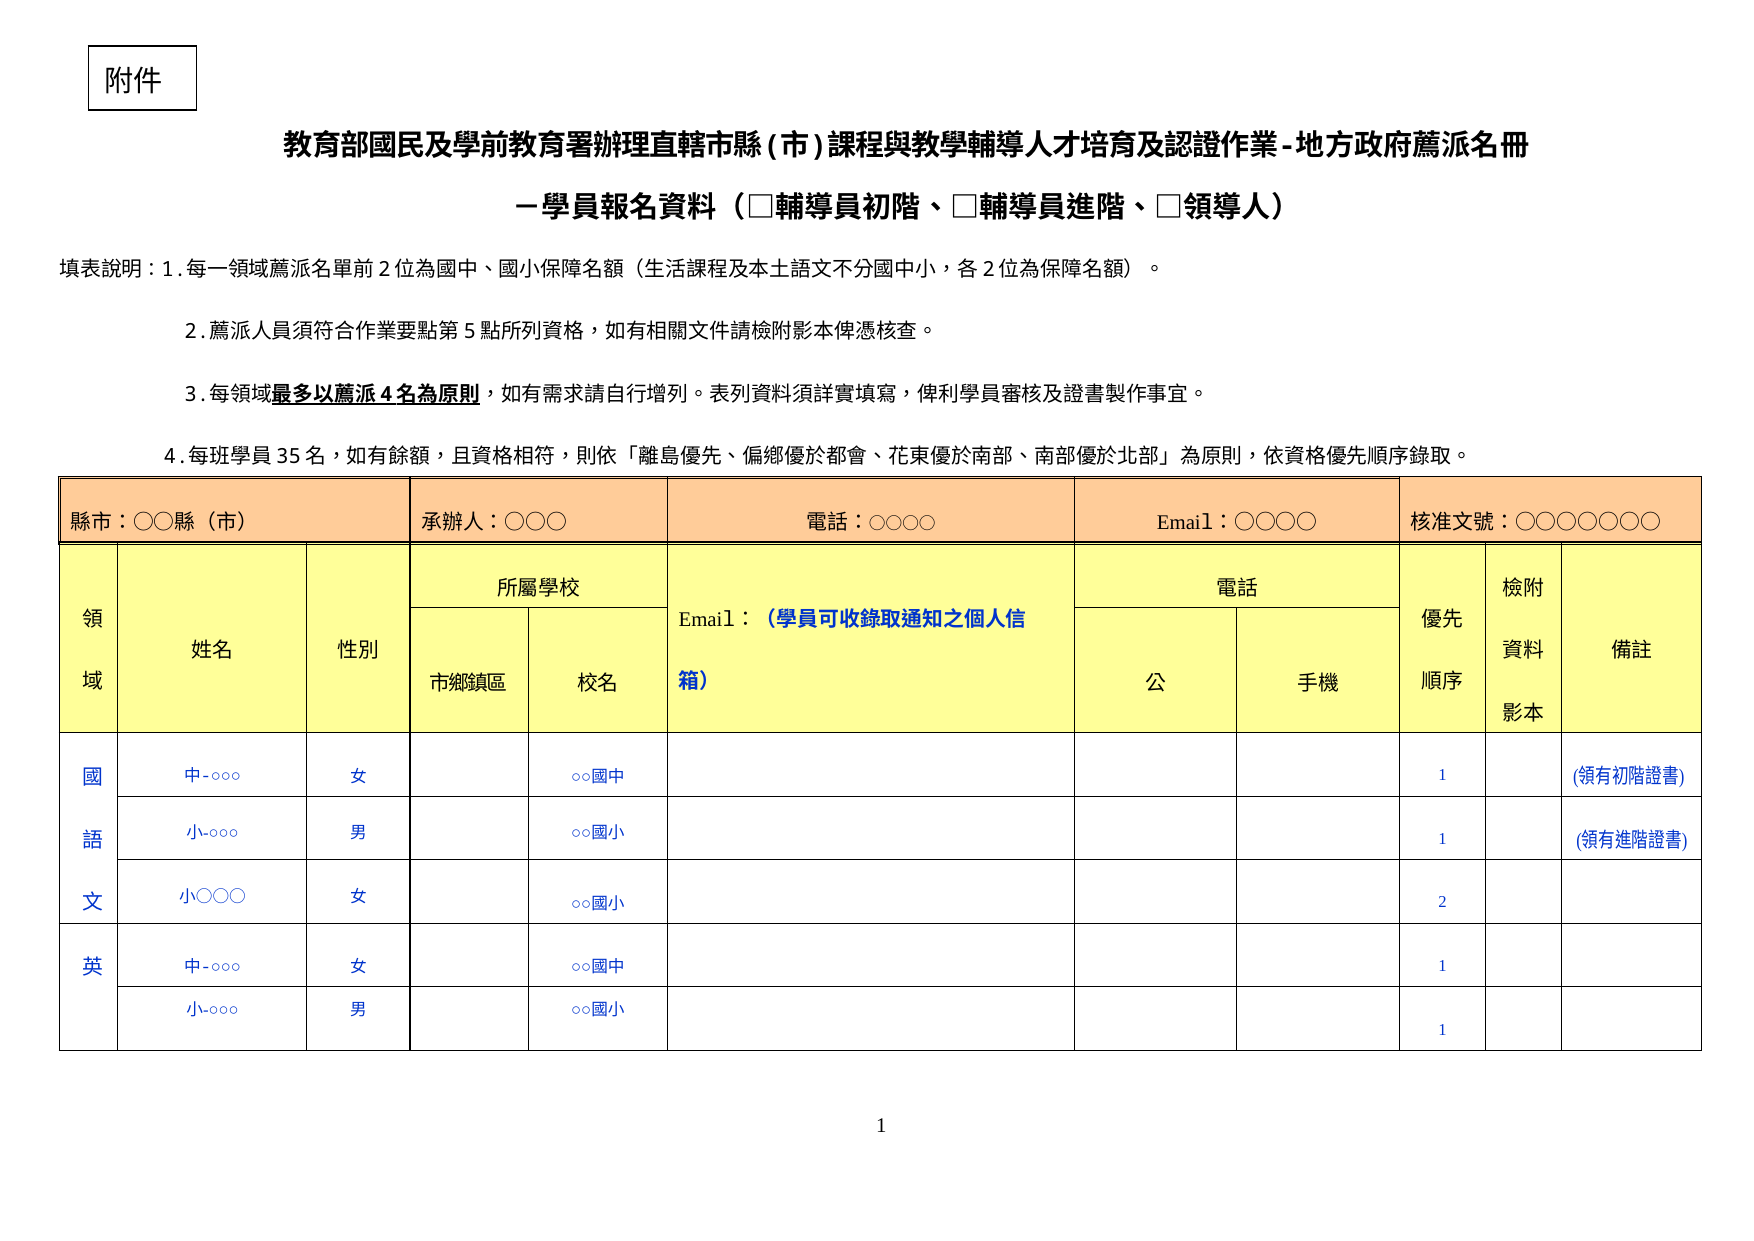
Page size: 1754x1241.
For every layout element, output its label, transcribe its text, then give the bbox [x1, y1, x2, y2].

table_cell [411, 924, 528, 986]
table_cell [411, 733, 528, 796]
text 4.每班學員35名，如有餘額，且資格相符，則依「離島優先、偏鄕優於都會、花東優於南部、南部優於北部」為原則，依資格優先順序錄取。 [59, 413, 1695, 476]
table_cell [1486, 987, 1561, 1050]
table_cell 姓名 [118, 545, 306, 732]
table_cell [1486, 924, 1561, 986]
table_cell [1075, 733, 1236, 796]
table_cell 女 [307, 733, 409, 796]
table_cell [1075, 924, 1236, 986]
text 3.每領域最多以薦派4名為原則，如有需求請自行增列。表列資料須詳實填寫，俾利學員審核及證書製作事宜。 [59, 351, 1695, 413]
table_cell [1075, 860, 1236, 923]
table_cell [668, 987, 1074, 1050]
table_cell ○○國小 [529, 860, 667, 923]
table_cell [1237, 860, 1399, 923]
table_cell 1 [1400, 733, 1485, 796]
table_cell 中-○○○ [118, 924, 306, 986]
table_header 縣市：○○縣（市） [61, 479, 409, 541]
table_cell 性別 [307, 545, 409, 732]
table_header Email：○○○○ [1075, 479, 1399, 541]
table_header 電話：○○○○ [668, 479, 1074, 541]
table_cell 英 語文 [60, 924, 117, 1050]
table_header 承辦人：○○○ [411, 479, 667, 541]
table_cell 小-○○○ [118, 797, 306, 859]
table_cell [1075, 797, 1236, 859]
table_cell [1237, 987, 1399, 1050]
table_cell (領有進階證書) [1562, 797, 1701, 859]
table_cell 1 [1400, 797, 1485, 859]
table_cell [668, 860, 1074, 923]
table_cell 男 [307, 987, 409, 1050]
table_cell [1486, 797, 1561, 859]
table_cell ○○國中 [529, 733, 667, 796]
table_cell [668, 733, 1074, 796]
text 2.薦派人員須符合作業要點第5點所列資格，如有相關文件請檢附影本俾憑核查。 [59, 288, 1695, 351]
table_cell 1 [1400, 924, 1485, 986]
table_cell 1 [1400, 987, 1485, 1050]
table_cell 檢附資料影本 [1486, 545, 1561, 732]
table_cell [1237, 733, 1399, 796]
table_cell [1237, 797, 1399, 859]
table_cell [1486, 860, 1561, 923]
table_cell Email：（學員可收錄取通知之個人信箱） [668, 545, 1074, 732]
table_cell 2 [1400, 860, 1485, 923]
table_cell [668, 797, 1074, 859]
table_cell 優先 順序 [1400, 545, 1485, 732]
table_cell 電話 [1075, 545, 1399, 607]
table_cell [668, 924, 1074, 986]
table_cell [1237, 924, 1399, 986]
table_cell 女 [307, 924, 409, 986]
table_cell [1486, 733, 1561, 796]
table_cell (領有初階證書) [1562, 733, 1701, 796]
table_header 核准文號：○○○○○○○ [1400, 477, 1701, 541]
table_cell 女 [307, 860, 409, 923]
table_cell [1562, 860, 1701, 923]
table_cell 男 [307, 797, 409, 859]
table_cell 所屬學校 [411, 545, 667, 607]
text 附件4 [104, 64, 181, 102]
table_cell 公 [1075, 608, 1236, 732]
table_cell [1562, 924, 1701, 986]
table_cell 校名 [529, 608, 667, 732]
text 教育部國民及學前教育署辦理直轄市縣(市)課程與教學輔導人才培育及認證作業-地方政府薦派名冊 [59, 46, 1695, 163]
table_cell [411, 797, 528, 859]
table_cell 手機 [1237, 608, 1399, 732]
table_cell 小-○○○ [118, 987, 306, 1050]
table_cell [1562, 987, 1701, 1050]
table_cell 備註 [1562, 545, 1701, 732]
text 填表說明：1.每一領域薦派名單前2位為國中、國小保障名額（生活課程及本土語文不分國中小，各2位為保障名額）。 [59, 226, 1695, 288]
table_cell 領域 [60, 545, 117, 732]
table_cell 市鄉鎮區 [411, 608, 528, 732]
table_cell ○○國中 [529, 924, 667, 986]
table_cell [411, 987, 528, 1050]
table_cell ○○國小 [529, 797, 667, 859]
table_cell [1075, 987, 1236, 1050]
table_cell 中-○○○ [118, 733, 306, 796]
table_cell ○○國小 [529, 987, 667, 1050]
table_cell 小○○○ [118, 860, 306, 923]
text －學員報名資料（□輔導員初階、□輔導員進階、□領導人） [59, 163, 1695, 226]
table_cell [411, 860, 528, 923]
table_cell 國語文 [60, 733, 117, 923]
